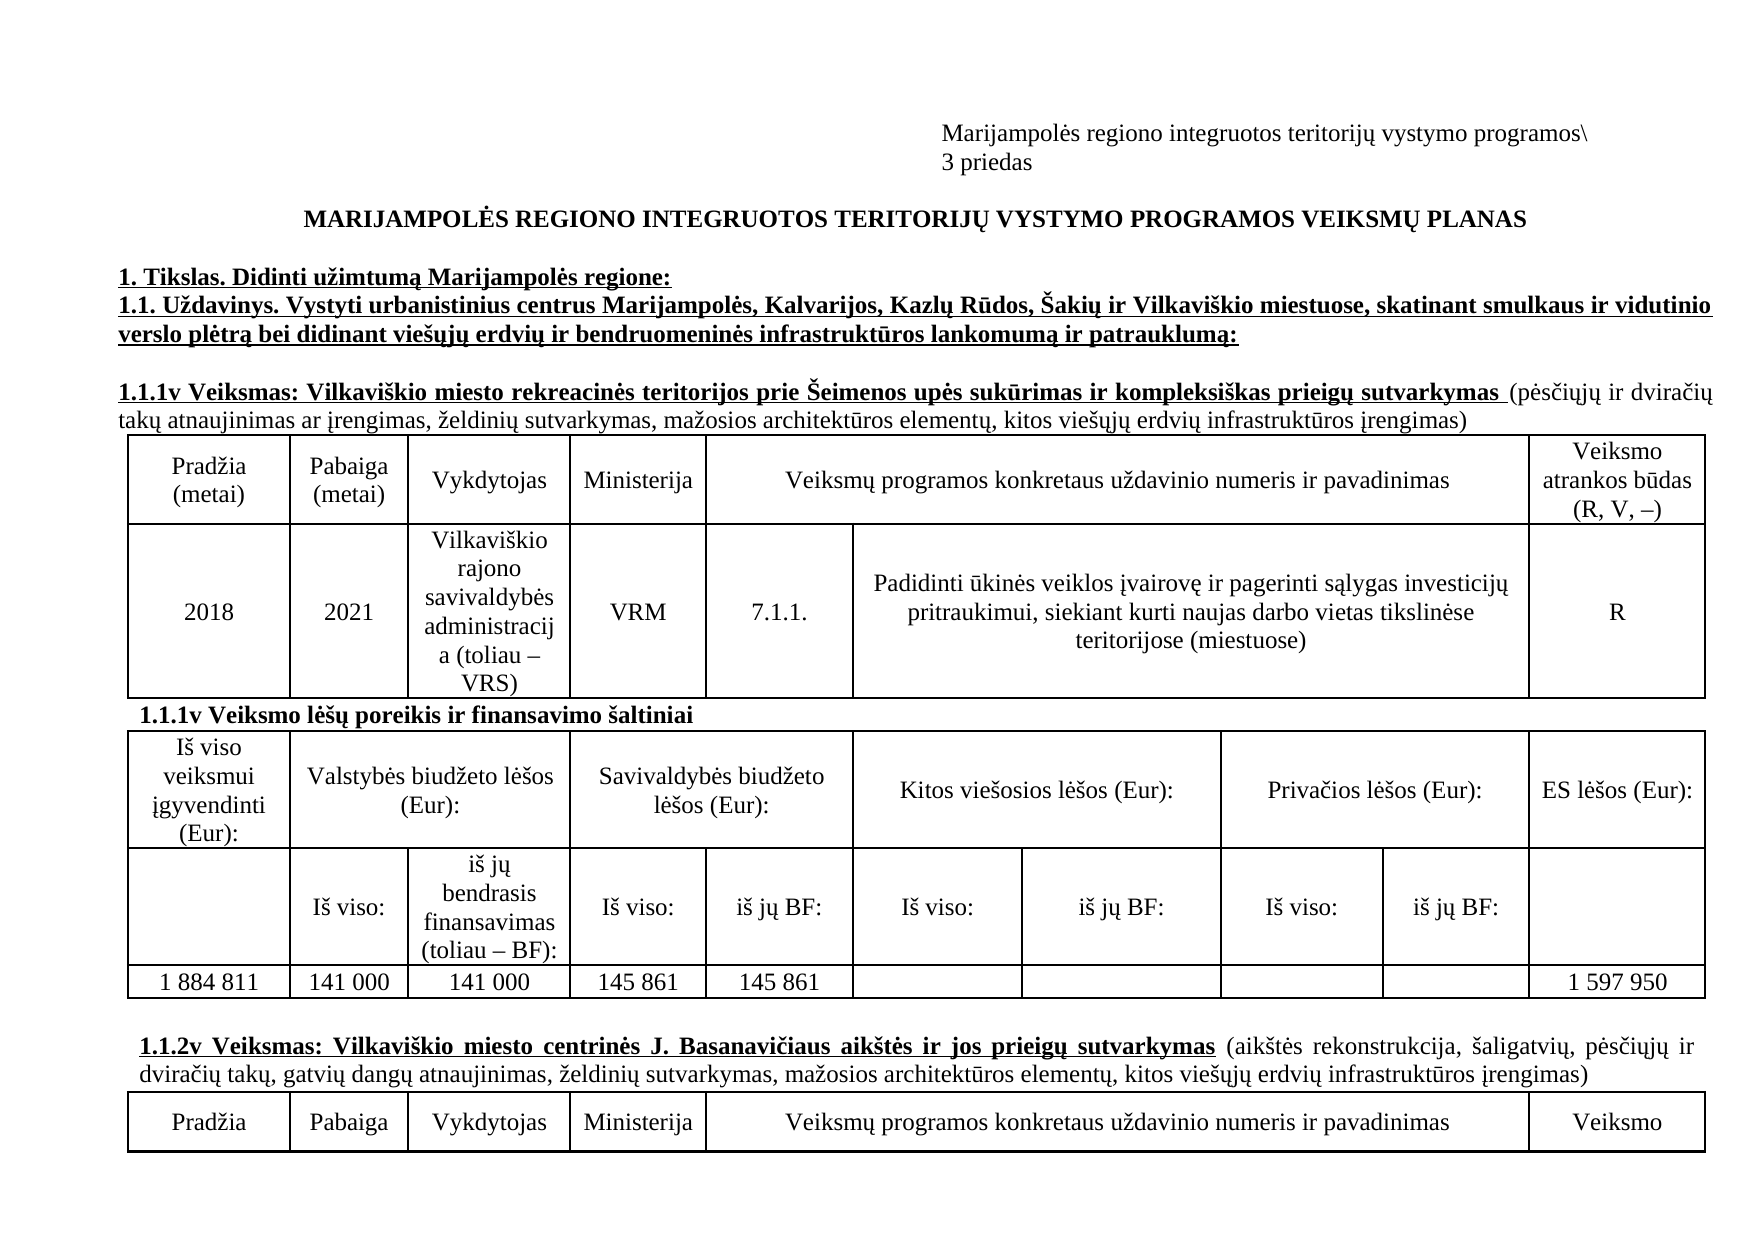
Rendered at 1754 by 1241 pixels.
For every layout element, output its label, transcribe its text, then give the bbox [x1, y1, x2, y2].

table_cell [1222, 966, 1382, 997]
table_cell [1530, 849, 1704, 964]
table_cell [1713, 523, 1738, 697]
table_cell [1738, 523, 1754, 697]
table_cell Iš viso: [1222, 849, 1382, 964]
table_cell [1705, 997, 1712, 1028]
table_cell [128, 999, 290, 1028]
table_cell Pradžia [129, 1093, 289, 1150]
table_cell 7.1.1. [707, 525, 852, 697]
table_header Veiksmo atrankos būdas (R, V, –) [1530, 436, 1704, 523]
table_cell [1713, 697, 1738, 730]
table_cell [1738, 730, 1754, 847]
table_cell [1713, 964, 1738, 997]
text verslo plėtrą bei didinant viešųjų erdvių ir bendruomeninės infrastruktūros lankomumą ir patrauklumą: [118, 317, 1713, 348]
text 1. Tikslas. Didinti užimtumą Marijampolės regione: [118, 262, 1754, 291]
table_cell [1706, 1091, 1712, 1150]
table_cell [1383, 999, 1529, 1028]
table_cell Iš viso: [291, 849, 407, 964]
text Marijampolės regiono integruotos teritorijų vystymo programos\ [118, 118, 1713, 147]
table_cell Iš viso veiksmui įgyvendinti (Eur): [129, 732, 289, 847]
table_cell [1738, 964, 1754, 997]
table_cell [290, 999, 408, 1028]
table_cell [1705, 1028, 1712, 1091]
table_cell [1713, 1091, 1738, 1150]
table_cell iš jų BF: [1023, 849, 1220, 964]
table_cell [1713, 847, 1738, 964]
table_header Ministerija [571, 436, 705, 523]
table_cell Iš viso: [854, 849, 1021, 964]
table_cell [1738, 1091, 1754, 1150]
table_cell [1713, 1028, 1738, 1091]
table_header [1713, 434, 1738, 523]
table_header Vykdytojas [409, 436, 569, 523]
table_cell Veiksmo [1530, 1093, 1704, 1150]
table_cell [1706, 523, 1712, 697]
table_cell Ministerija [571, 1093, 705, 1150]
table_cell [706, 999, 853, 1028]
table_cell 1.1.2v Veiksmas: Vilkaviškio miesto centrinės J. Basanavičiaus aikštės ir jos prieigų sutvarkymas (aikštės rekonstrukcija, šaligatvių, pėsčiųjų ir dviračių takų, gatvių dangų atnaujinimas, želdinių sutvarkymas, mažosios architektūros elementų, kitos viešųjų erdvių infrastruktūros įrengimas) [128, 1028, 1705, 1091]
table_cell [1384, 966, 1528, 997]
table_cell 1.1.1v Veiksmo lėšų poreikis ir finansavimo šaltiniai [128, 699, 1705, 730]
table_cell [1738, 997, 1754, 1028]
table_cell [1529, 999, 1705, 1028]
text MARIJAMPOLĖS REGIONO INTEGRUOTOS TERITORIJŲ VYSTYMO PROGRAMOS VEIKSMŲ PLANAS [118, 204, 1713, 233]
table_header Pradžia (metai) [129, 436, 289, 523]
table_cell 145 861 [571, 966, 705, 997]
table_cell [1706, 847, 1712, 964]
table_cell Kitos viešosios lėšos (Eur): [854, 732, 1220, 847]
table_cell Veiksmų programos konkretaus uždavinio numeris ir pavadinimas [707, 1093, 1528, 1150]
table_cell 2018 [129, 525, 289, 697]
table_cell [1023, 966, 1220, 997]
table_cell 2021 [291, 525, 407, 697]
table_cell [1221, 999, 1383, 1028]
text 3 priedas [118, 147, 1713, 176]
table_cell Padidinti ūkinės veiklos įvairovę ir pagerinti sąlygas investicijų pritraukimui, siekiant kurti naujas darbo vietas tikslinėse teritorijose (miestuose) [854, 525, 1528, 697]
table_header Veiksmų programos konkretaus uždavinio numeris ir pavadinimas [707, 436, 1528, 523]
table_cell ES lėšos (Eur): [1530, 732, 1704, 847]
table_cell Vilkaviškio rajono savivaldybės administracija (toliau – VRS) [409, 525, 569, 697]
table_cell iš jų bendrasis finansavimas (toliau – BF): [409, 849, 569, 964]
table_cell [570, 999, 706, 1028]
table_cell Valstybės biudžeto lėšos (Eur): [291, 732, 569, 847]
text 1.1. Uždavinys. Vystyti urbanistinius centrus Marijampolės, Kalvarijos, Kazlų Rūdos, Šakių ir Vilkaviškio miestuose, skatinant smulkaus ir vidutinio [118, 291, 1713, 316]
table_cell Pabaiga [291, 1093, 407, 1150]
table_cell 141 000 [409, 966, 569, 997]
table_cell 141 000 [291, 966, 407, 997]
table_cell R [1530, 525, 1704, 697]
table_cell [854, 966, 1021, 997]
table_cell [1713, 730, 1738, 847]
table_cell [1705, 697, 1712, 730]
table_header [1738, 434, 1754, 523]
table_cell VRM [571, 525, 705, 697]
table_cell 145 861 [707, 966, 852, 997]
table_cell 1 597 950 [1530, 966, 1704, 997]
table_cell [1738, 847, 1754, 964]
table_cell [853, 999, 1022, 1028]
table_cell [1713, 997, 1738, 1028]
table_header [1706, 434, 1712, 523]
table_cell [129, 849, 289, 964]
table_cell Vykdytojas [409, 1093, 569, 1150]
table_cell [1706, 964, 1712, 997]
table_cell Savivaldybės biudžeto lėšos (Eur): [571, 732, 852, 847]
table_cell Privačios lėšos (Eur): [1222, 732, 1528, 847]
table_cell [408, 999, 570, 1028]
table_cell [1738, 1028, 1754, 1091]
table_cell iš jų BF: [707, 849, 852, 964]
table_header Pabaiga (metai) [291, 436, 407, 523]
table_cell [1022, 999, 1221, 1028]
table_cell [1706, 730, 1712, 847]
table_cell [1738, 697, 1754, 730]
table_cell Iš viso: [571, 849, 705, 964]
table_cell iš jų BF: [1384, 849, 1528, 964]
table_cell 1 884 811 [129, 966, 289, 997]
text 1.1.1v Veiksmas: Vilkaviškio miesto rekreacinės teritorijos prie Šeimenos upės sukūrimas ir kompleksiškas prieigų sutvarkymas (pėsčiųjų ir dviračių takų atnaujinimas ar įrengimas, želdinių sutvarkymas, mažosios architektūros elementų, kitos viešųjų erdvių infrastruktūros įrengimas) [118, 377, 1713, 434]
